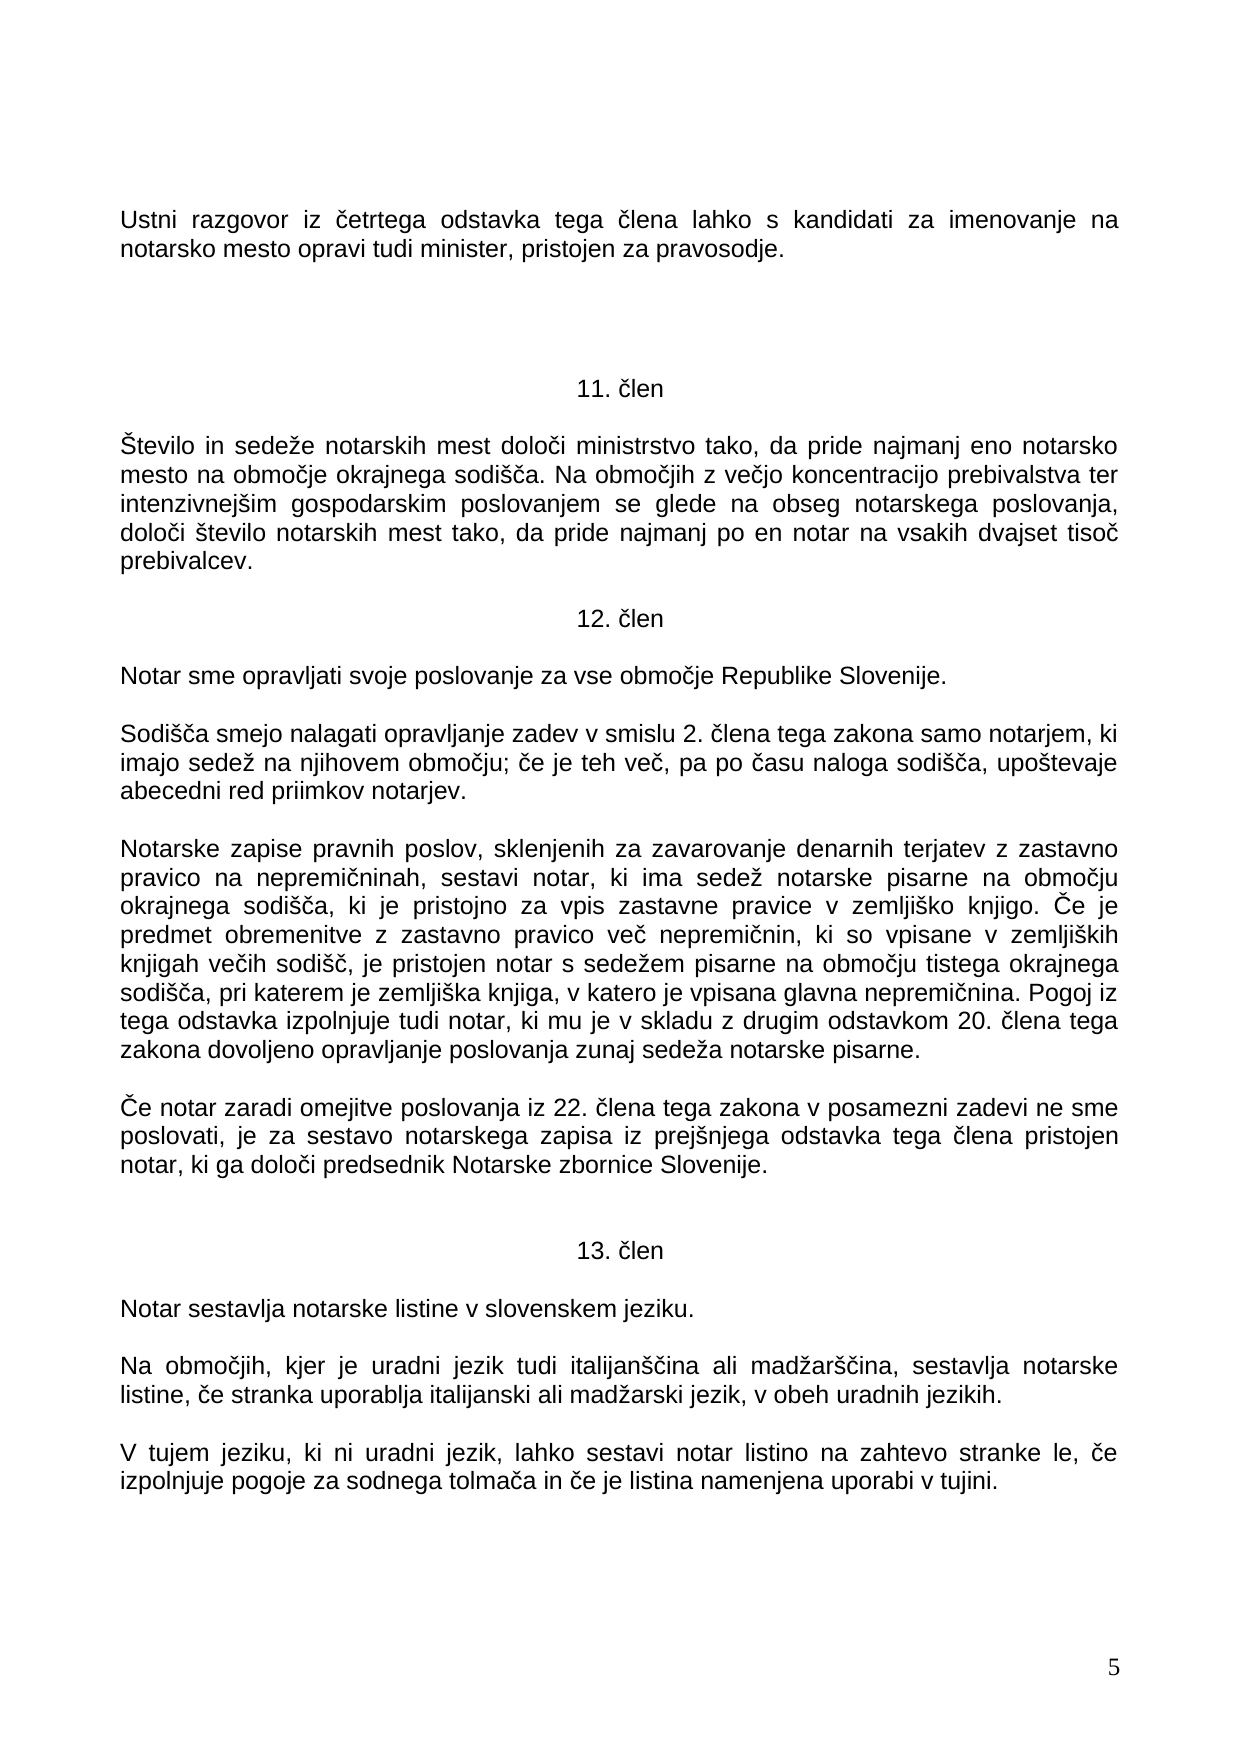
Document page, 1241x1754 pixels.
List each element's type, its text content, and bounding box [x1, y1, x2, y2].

text Ustni razgovor iz četrtega odstavka tega člena lahko s kandidati za imenovanje na notarsko mesto opravi tudi minister, pristojen za pravosodje. [120, 148, 1120, 263]
text Če notar zaradi omejitve poslovanja iz 22. člena tega zakona v posamezni zadevi ne sme poslovati, je za sestavo notarskega zapisa iz prejšnjega odstavka tega člena pristojen notar, ki ga določi predsednik Notarske zbornice Slovenije. [120, 1093, 1120, 1179]
text Notar sme opravljati svoje poslovanje za vse območje Republike Slovenije. [120, 661, 1120, 690]
text 11. člen [120, 374, 1120, 403]
text 13. člen [120, 1236, 1120, 1265]
text Na območjih, kjer je uradni jezik tudi italijanščina ali madžarščina, sestavlja notarske listine, če stranka uporablja italijanski ali madžarski jezik, v obeh uradnih jezikih. [120, 1351, 1120, 1409]
text V tujem jeziku, ki ni uradni jezik, lahko sestavi notar listino na zahtevo stranke le, če izpolnjuje pogoje za sodnega tolmača in če je listina namenjena uporabi v tujini. [120, 1438, 1120, 1495]
text Notar sestavlja notarske listine v slovenskem jeziku. [120, 1294, 1120, 1323]
text Število in sedeže notarskih mest določi ministrstvo tako, da pride najmanj eno notarsko mesto na območje okrajnega sodišča. Na območjih z večjo koncentracijo prebivalstva ter intenzivnejšim gospodarskim poslovanjem se glede na obseg notarskega poslovanja, določi število notarskih mest tako, da pride najmanj po en notar na vsakih dvajset tisoč prebivalcev. [120, 431, 1120, 575]
text Notarske zapise pravnih poslov, sklenjenih za zavarovanje denarnih terjatev z zastavno pravico na nepremičninah, sestavi notar, ki ima sedež notarske pisarne na območju okrajnega sodišča, ki je pristojno za vpis zastavne pravice v zemljiško knjigo. Če je predmet obremenitve z zastavno pravico več nepremičnin, ki so vpisane v zemljiških knjigah večih sodišč, je pristojen notar s sedežem pisarne na območju tistega okrajnega sodišča, pri katerem je zemljiška knjiga, v katero je vpisana glavna nepremičnina. Pogoj iz tega odstavka izpolnjuje tudi notar, ki mu je v skladu z drugim odstavkom 20. člena tega zakona dovoljeno opravljanje poslovanja zunaj sedeža notarske pisarne. [120, 834, 1120, 1064]
text 12. člen [120, 604, 1120, 633]
text Sodišča smejo nalagati opravljanje zadev v smislu 2. člena tega zakona samo notarjem, ki imajo sedež na njihovem območju; če je teh več, pa po času naloga sodišča, upoštevaje abecedni red priimkov notarjev. [120, 719, 1120, 805]
